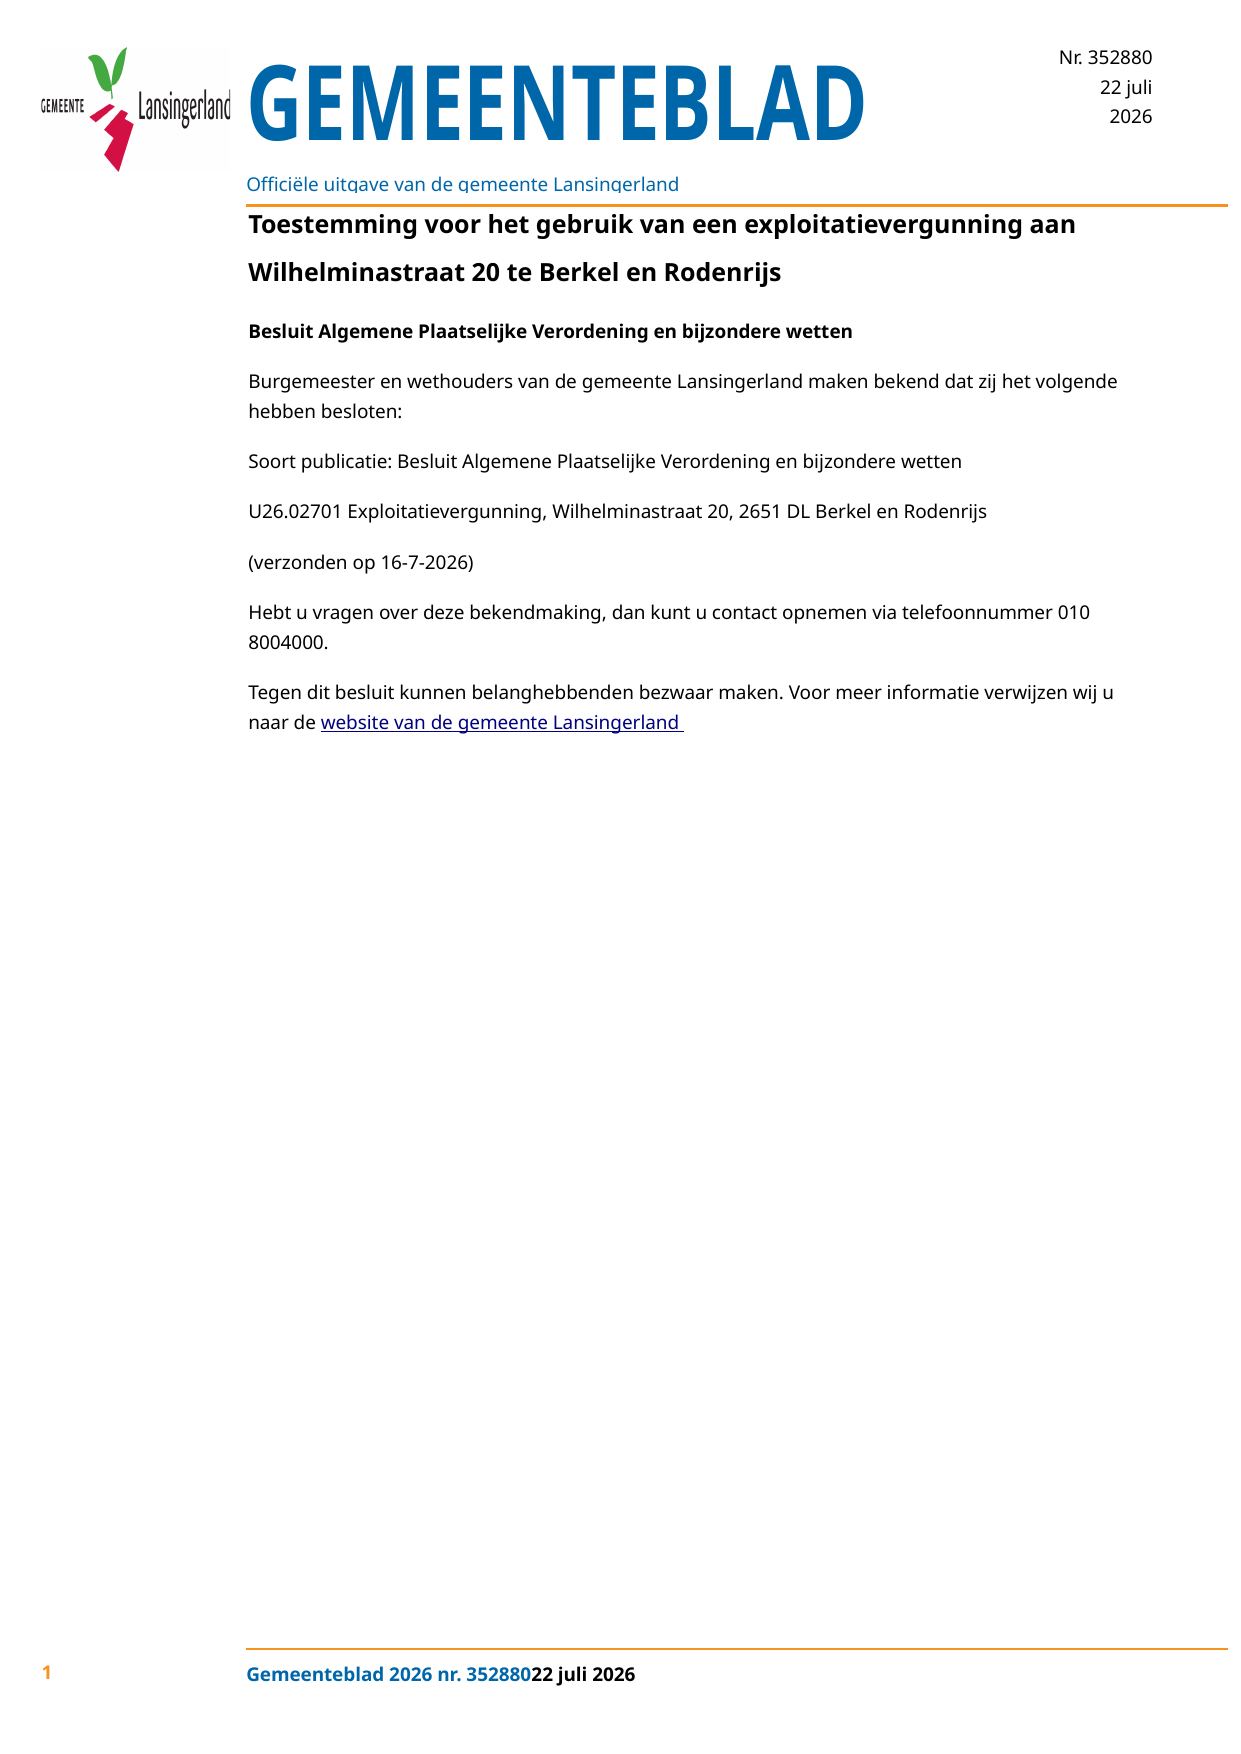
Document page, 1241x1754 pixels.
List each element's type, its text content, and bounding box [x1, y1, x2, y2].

text Tegen dit besluit kunnen belanghebbenden bezwaar maken. Voor meer informatie verwijzen wij u naar de website van de gemeente Lansingerland [248, 679, 1152, 735]
text Soort publicatie: Besluit Algemene Plaatselijke Verordening en bijzondere wetten [248, 448, 1152, 474]
text Besluit Algemene Plaatselijke Verordening en bijzondere wetten [248, 318, 1152, 344]
text (verzonden op 16-7-2026) [248, 549, 1152, 575]
text U26.02701 Exploitatievergunning, Wilhelminastraat 20, 2651 DL Berkel en Rodenrijs [248, 499, 1152, 524]
text Burgemeester en wethouders van de gemeente Lansingerland maken bekend dat zij het volgende hebben besloten: [248, 368, 1152, 424]
text Hebt u vragen over deze bekendmaking, dan kunt u contact opnemen via telefoonnummer 010 8004000. [248, 599, 1152, 655]
text Toestemming voor het gebruik van een exploitatievergunning aan Wilhelminastraat 20 te Berkel en Rodenrijs [248, 207, 1152, 288]
picture [41, 47, 231, 172]
